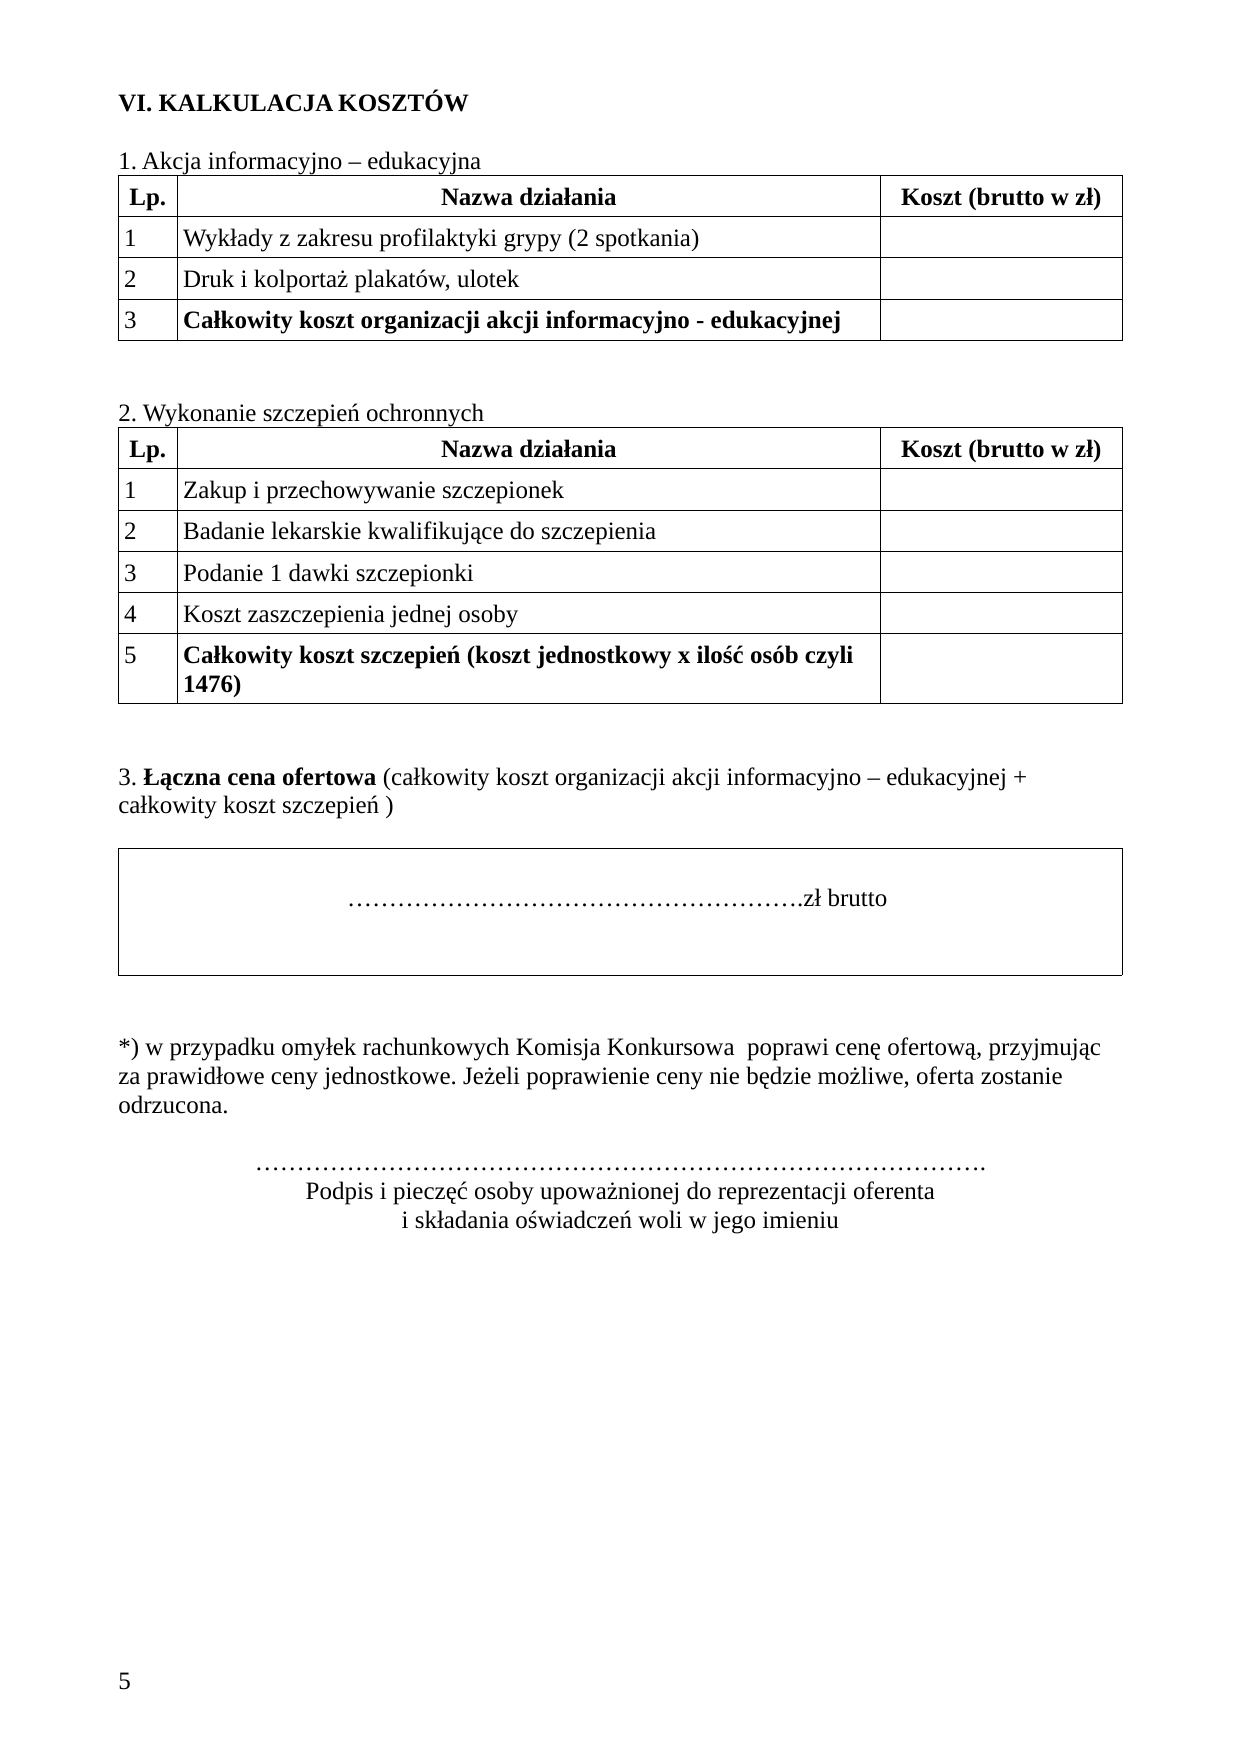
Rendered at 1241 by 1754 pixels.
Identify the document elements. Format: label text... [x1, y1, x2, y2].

table_cell Zakup i przechowywanie szczepionek [178, 469, 880, 509]
table_cell 3 [119, 300, 177, 340]
table_cell 2 [119, 258, 177, 298]
table_header Nazwa działania [178, 176, 880, 216]
text *) w przypadku omyłek rachunkowych Komisja Konkursowa poprawi cenę ofertową, przyjmując za prawidłowe ceny jednostkowe. Jeżeli poprawienie ceny nie będzie możliwe, oferta zostanie odrzucona. [118, 1032, 1122, 1118]
table_header ……………………………………………….zł brutto [119, 849, 1122, 975]
table_cell Druk i kolportaż plakatów, ulotek [178, 258, 880, 298]
table_cell Wykłady z zakresu profilaktyki grypy (2 spotkania) [178, 217, 880, 257]
table_cell Całkowity koszt organizacji akcji informacyjno - edukacyjnej [178, 300, 880, 340]
table_cell 4 [119, 593, 177, 633]
text VI. KALKULACJA KOSZTÓW [118, 88, 1122, 117]
table_cell [881, 217, 1122, 257]
table_cell Całkowity koszt szczepień (koszt jednostkowy x ilość osób czyli 1476) [178, 634, 880, 703]
table_cell [881, 300, 1122, 340]
table_cell [881, 552, 1122, 592]
table_cell Podanie 1 dawki szczepionki [178, 552, 880, 592]
table_cell [881, 593, 1122, 633]
table_cell 1 [119, 217, 177, 257]
table_cell [881, 634, 1122, 703]
table_cell 1 [119, 469, 177, 509]
table_cell 2 [119, 511, 177, 551]
table_cell [881, 511, 1122, 551]
text Podpis i pieczęć osoby upoważnionej do reprezentacji oferenta [118, 1176, 1122, 1205]
table_cell Koszt zaszczepienia jednej osoby [178, 593, 880, 633]
table_cell [881, 469, 1122, 509]
text 2. Wykonanie szczepień ochronnych [118, 398, 1122, 427]
table_cell 5 [119, 634, 177, 703]
text 3. Łączna cena ofertowa (całkowity koszt organizacji akcji informacyjno – edukacyjnej + całkowity koszt szczepień ) [118, 762, 1122, 819]
text i składania oświadczeń woli w jego imieniu [118, 1205, 1122, 1233]
table_header Lp. [119, 428, 177, 468]
table_cell Badanie lekarskie kwalifikujące do szczepienia [178, 511, 880, 551]
table_header Lp. [119, 176, 177, 216]
text 1. Akcja informacyjno – edukacyjna [118, 146, 1122, 175]
text ……………………………………………………………………………. [118, 1147, 1122, 1176]
table_header Koszt (brutto w zł) [881, 176, 1122, 216]
table_header Koszt (brutto w zł) [881, 428, 1122, 468]
table_cell [881, 258, 1122, 298]
table_header Nazwa działania [178, 428, 880, 468]
table_cell 3 [119, 552, 177, 592]
